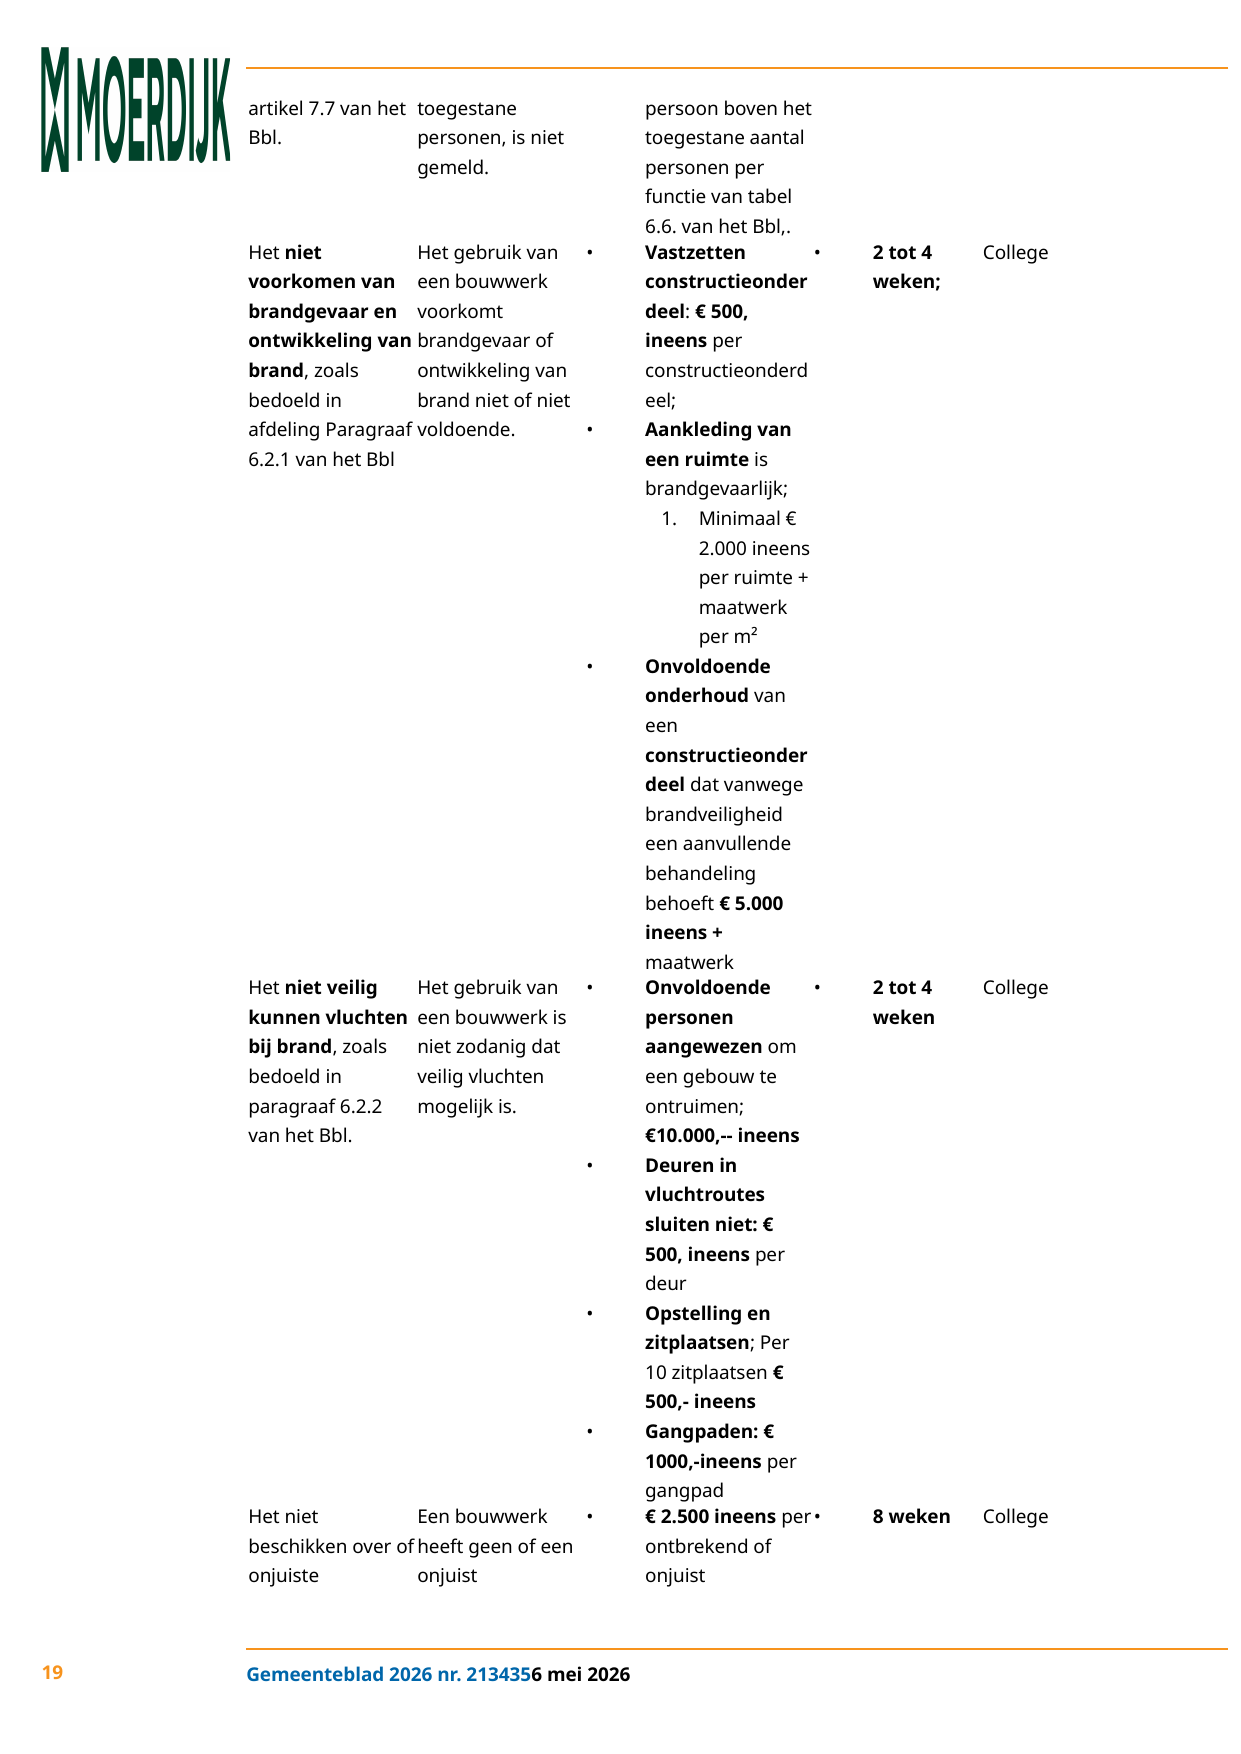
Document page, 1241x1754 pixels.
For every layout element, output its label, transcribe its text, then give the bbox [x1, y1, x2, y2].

table_cell Het niet veilig kunnen vluchten bij brand, zoals bedoeld in paragraaf 6.2.2 van het Bbl. [248, 975, 417, 1503]
table_cell [983, 95, 1152, 239]
table_cell toegestane personen, is niet gemeld. [417, 95, 586, 239]
table_cell College [983, 1503, 1152, 1588]
table_cell Het gebruik van een bouwwerk is niet zodanig dat veilig vluchten mogelijk is. [417, 975, 586, 1503]
table_cell College [983, 239, 1152, 974]
table_cell persoon boven het toegestane aantal personen per functie van tabel 6.6. van het Bbl,. [586, 95, 814, 239]
table_cell 2 tot 4 weken; [814, 239, 983, 974]
table_cell Een bouwwerk heeft geen of een onjuist [417, 1503, 586, 1588]
table_cell € 2.500 ineens per ontbrekend of onjuist [586, 1503, 814, 1588]
picture [41, 47, 231, 172]
table_cell [814, 95, 983, 239]
table_cell artikel 7.7 van het Bbl. [248, 95, 417, 239]
table_cell Onvoldoende personen aangewezen om een gebouw te ontruimen; €10.000,-- ineens Deuren in vluchtroutes sluiten niet: € 500, ineens per deur Opstelling en zitplaatsen; Per 10 zitplaatsen € 500,- ineens Gangpaden: € 1000,-ineens per gangpad [586, 975, 814, 1503]
table_cell Het niet voorkomen van brandgevaar en ontwikkeling van brand, zoals bedoeld in afdeling Paragraaf 6.2.1 van het Bbl [248, 239, 417, 974]
table_cell Het niet beschikken over of onjuiste [248, 1503, 417, 1588]
table_cell 8 weken [814, 1503, 983, 1588]
table_cell 2 tot 4 weken [814, 975, 983, 1503]
table_cell College [983, 975, 1152, 1503]
table_cell Vastzetten constructieonderdeel: € 500, ineens per constructieonderdeel; Aankleding van een ruimte is brandgevaarlijk; Minimaal € 2.000 ineens per ruimte + maatwerk per m² Onvoldoende onderhoud van een constructieonderdeel dat vanwege brandveiligheid een aanvullende behandeling behoeft € 5.000 ineens + maatwerk [586, 239, 814, 974]
table_cell Het gebruik van een bouwwerk voorkomt brandgevaar of ontwikkeling van brand niet of niet voldoende. [417, 239, 586, 974]
